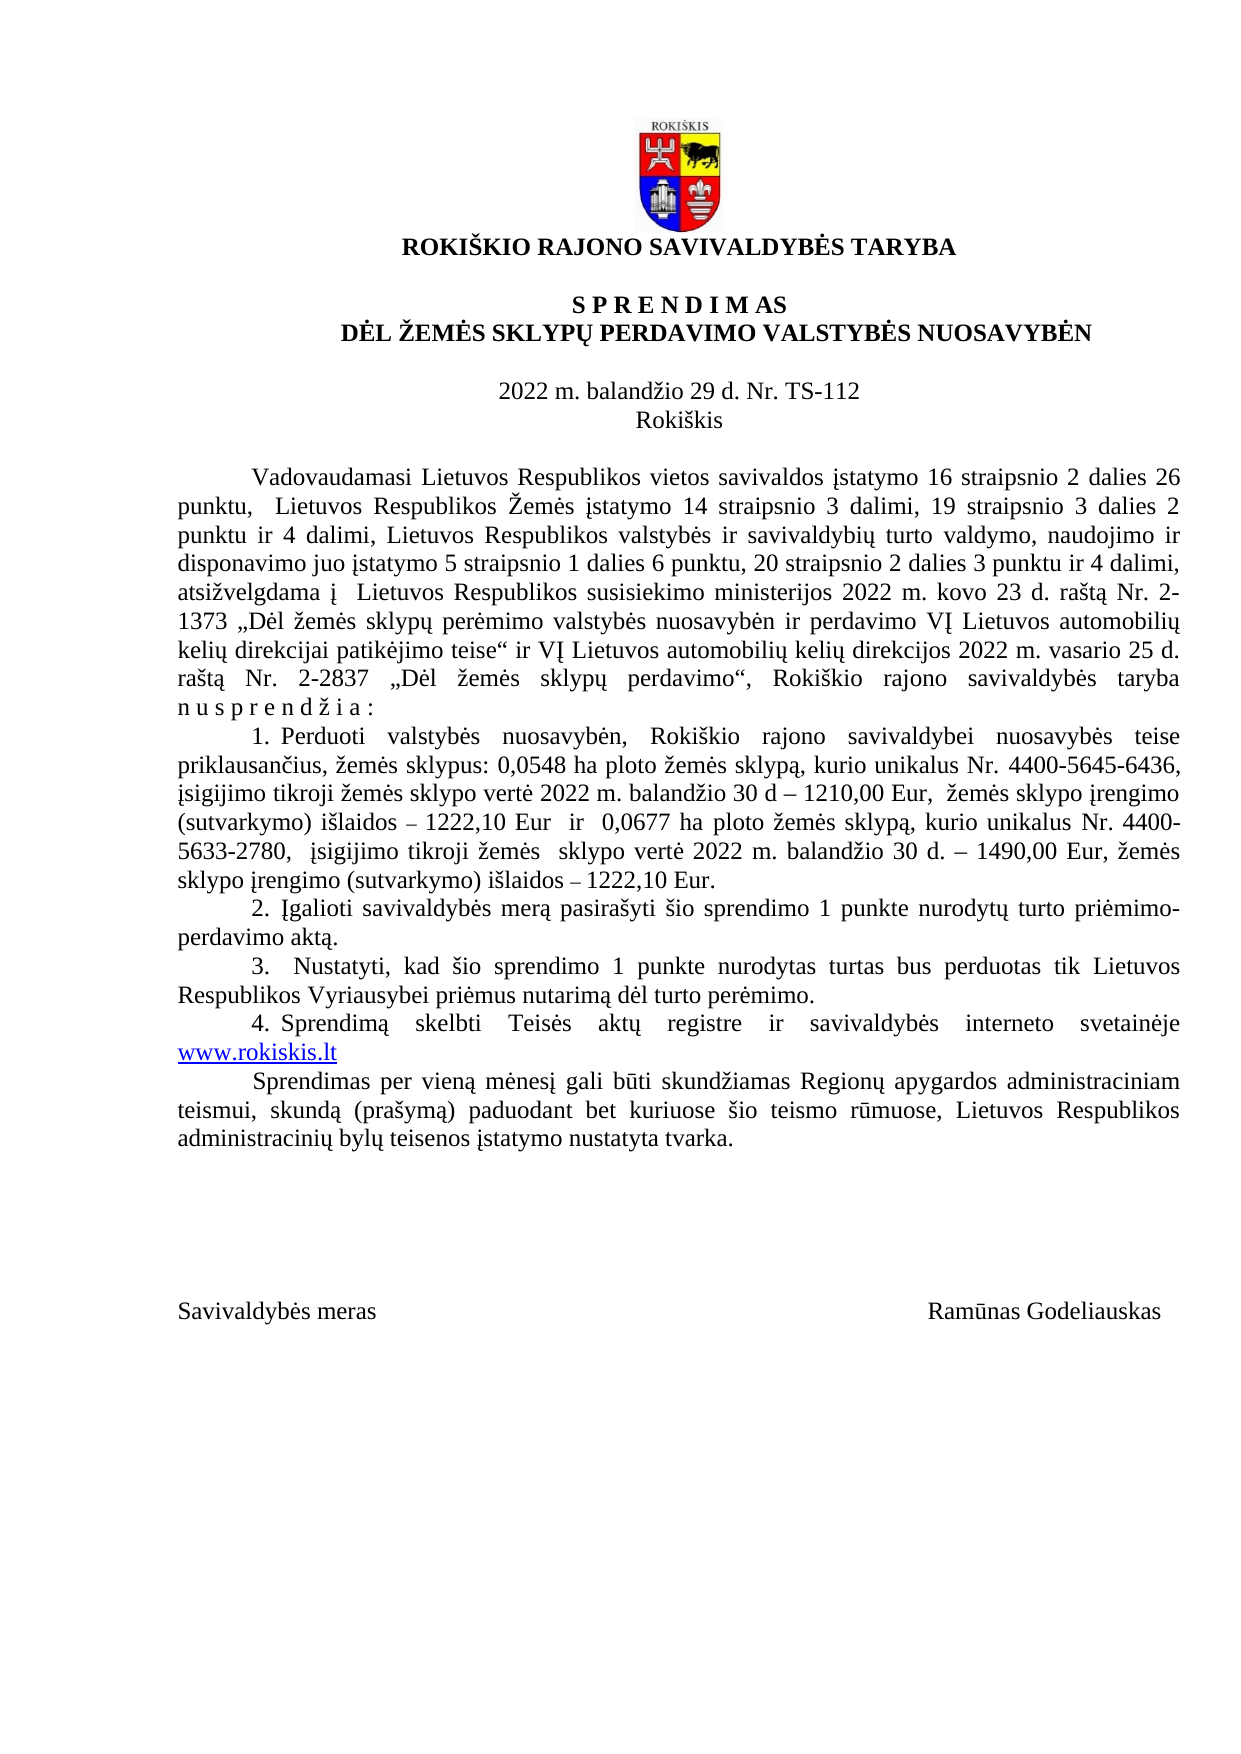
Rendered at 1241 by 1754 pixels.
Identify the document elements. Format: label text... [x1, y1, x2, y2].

text 3. Nustatyti, kad šio sprendimo 1 punkte nurodytas turtas bus perduotas tik Lietuvos Respublikos Vyriausybei priėmus nutarimą dėl turto perėmimo. [177, 951, 1181, 1008]
text 1. Perduoti valstybės nuosavybėn, Rokiškio rajono savivaldybei nuosavybės teise priklausančius, žemės sklypus: 0,0548 ha ploto žemės sklypą, kurio unikalus Nr. 4400-5645-6436, įsigijimo tikroji žemės sklypo vertė 2022 m. balandžio 30 d – 1210,00 Eur, žemės sklypo įrengimo (sutvarkymo) išlaidos – 1222,10 Eur ir 0,0677 ha ploto žemės sklypą, kurio unikalus Nr. 4400-5633-2780, įsigijimo tikroji žemės sklypo vertė 2022 m. balandžio 30 d. – 1490,00 Eur, žemės sklypo įrengimo (sutvarkymo) išlaidos – 1222,10 Eur. [177, 721, 1181, 893]
text Sprendimas per vieną mėnesį gali būti skundžiamas Regionų apygardos administraciniam teismui, skundą (prašymą) paduodant bet kuriuose šio teismo rūmuose, Lietuvos Respublikos administracinių bylų teisenos įstatymo nustatyta tvarka. [177, 1066, 1181, 1152]
text S P R E N D I M AS [177, 290, 1181, 318]
text ROKIŠKIO RAJONO SAVIVALDYBĖS TARYBA [177, 232, 1181, 261]
text 2. Įgalioti savivaldybės merą pasirašyti šio sprendimo 1 punkte nurodytų turto priėmimo-perdavimo aktą. [177, 893, 1181, 951]
text DĖL ŽEMĖS SKLYPŲ PERDAVIMO VALSTYBĖS NUOSAVYBĖN [252, 318, 1181, 347]
text Savivaldybės meras Ramūnas Godeliauskas [177, 1296, 1181, 1325]
text Vadovaudamasi Lietuvos Respublikos vietos savivaldos įstatymo 16 straipsnio 2 dalies 26 punktu, Lietuvos Respublikos Žemės įstatymo 14 straipsnio 3 dalimi, 19 straipsnio 3 dalies 2 punktu ir 4 dalimi, Lietuvos Respublikos valstybės ir savivaldybių turto valdymo, naudojimo ir disponavimo juo įstatymo 5 straipsnio 1 dalies 6 punktu, 20 straipsnio 2 dalies 3 punktu ir 4 dalimi, atsižvelgdama į Lietuvos Respublikos susisiekimo ministerijos 2022 m. kovo 23 d. raštą Nr. 2-1373 „Dėl žemės sklypų perėmimo valstybės nuosavybėn ir perdavimo VĮ Lietuvos automobilių kelių direkcijai patikėjimo teise“ ir VĮ Lietuvos automobilių kelių direkcijos 2022 m. vasario 25 d. raštą Nr. 2-2837 „Dėl žemės sklypų perdavimo“, Rokiškio rajono savivaldybės taryba nusprendžia: [177, 462, 1181, 721]
text 4. Sprendimą skelbti Teisės aktų registre ir savivaldybės interneto svetainėje www.rokiskis.lt [177, 1008, 1181, 1066]
text 2022 m. balandžio 29 d. Nr. TS-112 [177, 376, 1181, 405]
text Rokiškis [177, 405, 1181, 433]
